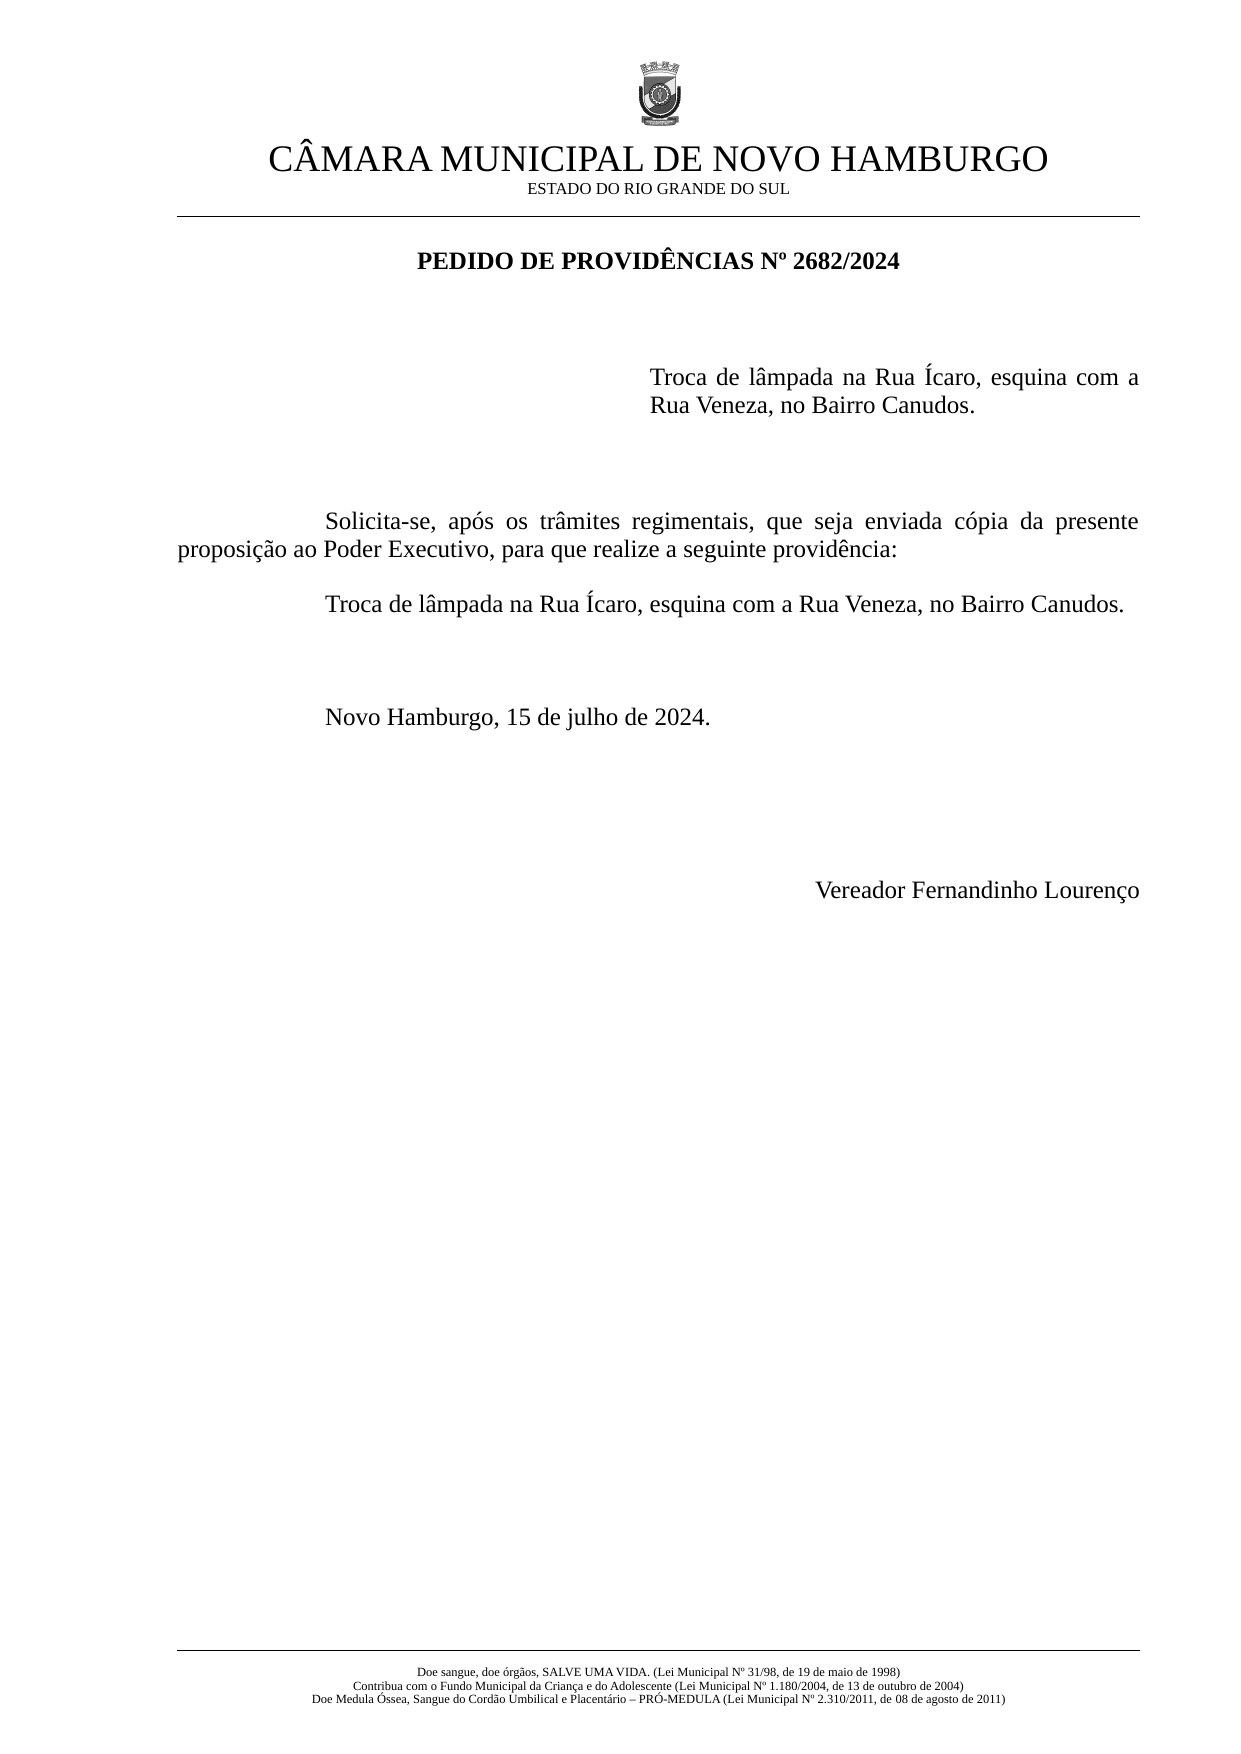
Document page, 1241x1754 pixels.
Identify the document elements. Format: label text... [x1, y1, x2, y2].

list Troca de lâmpada na Rua Ícaro, esquina com a Rua Veneza, no Bairro Canudos. [177, 590, 1140, 618]
text PEDIDO DE PROVIDÊNCIAS Nº 2682/2024 [177, 247, 1140, 274]
list Troca de lâmpada na Rua Ícaro, esquina com a Rua Veneza, no Bairro Canudos. [649, 363, 1140, 418]
text Novo Hamburgo, 15 de julho de 2024. [177, 703, 1140, 730]
text Vereador Fernandinho Lourenço [649, 876, 1140, 904]
text Solicita-se, após os trâmites regimentais, que seja enviada cópia da presente proposição ao Poder Executivo, para que realize a seguinte providência: [177, 507, 1140, 562]
